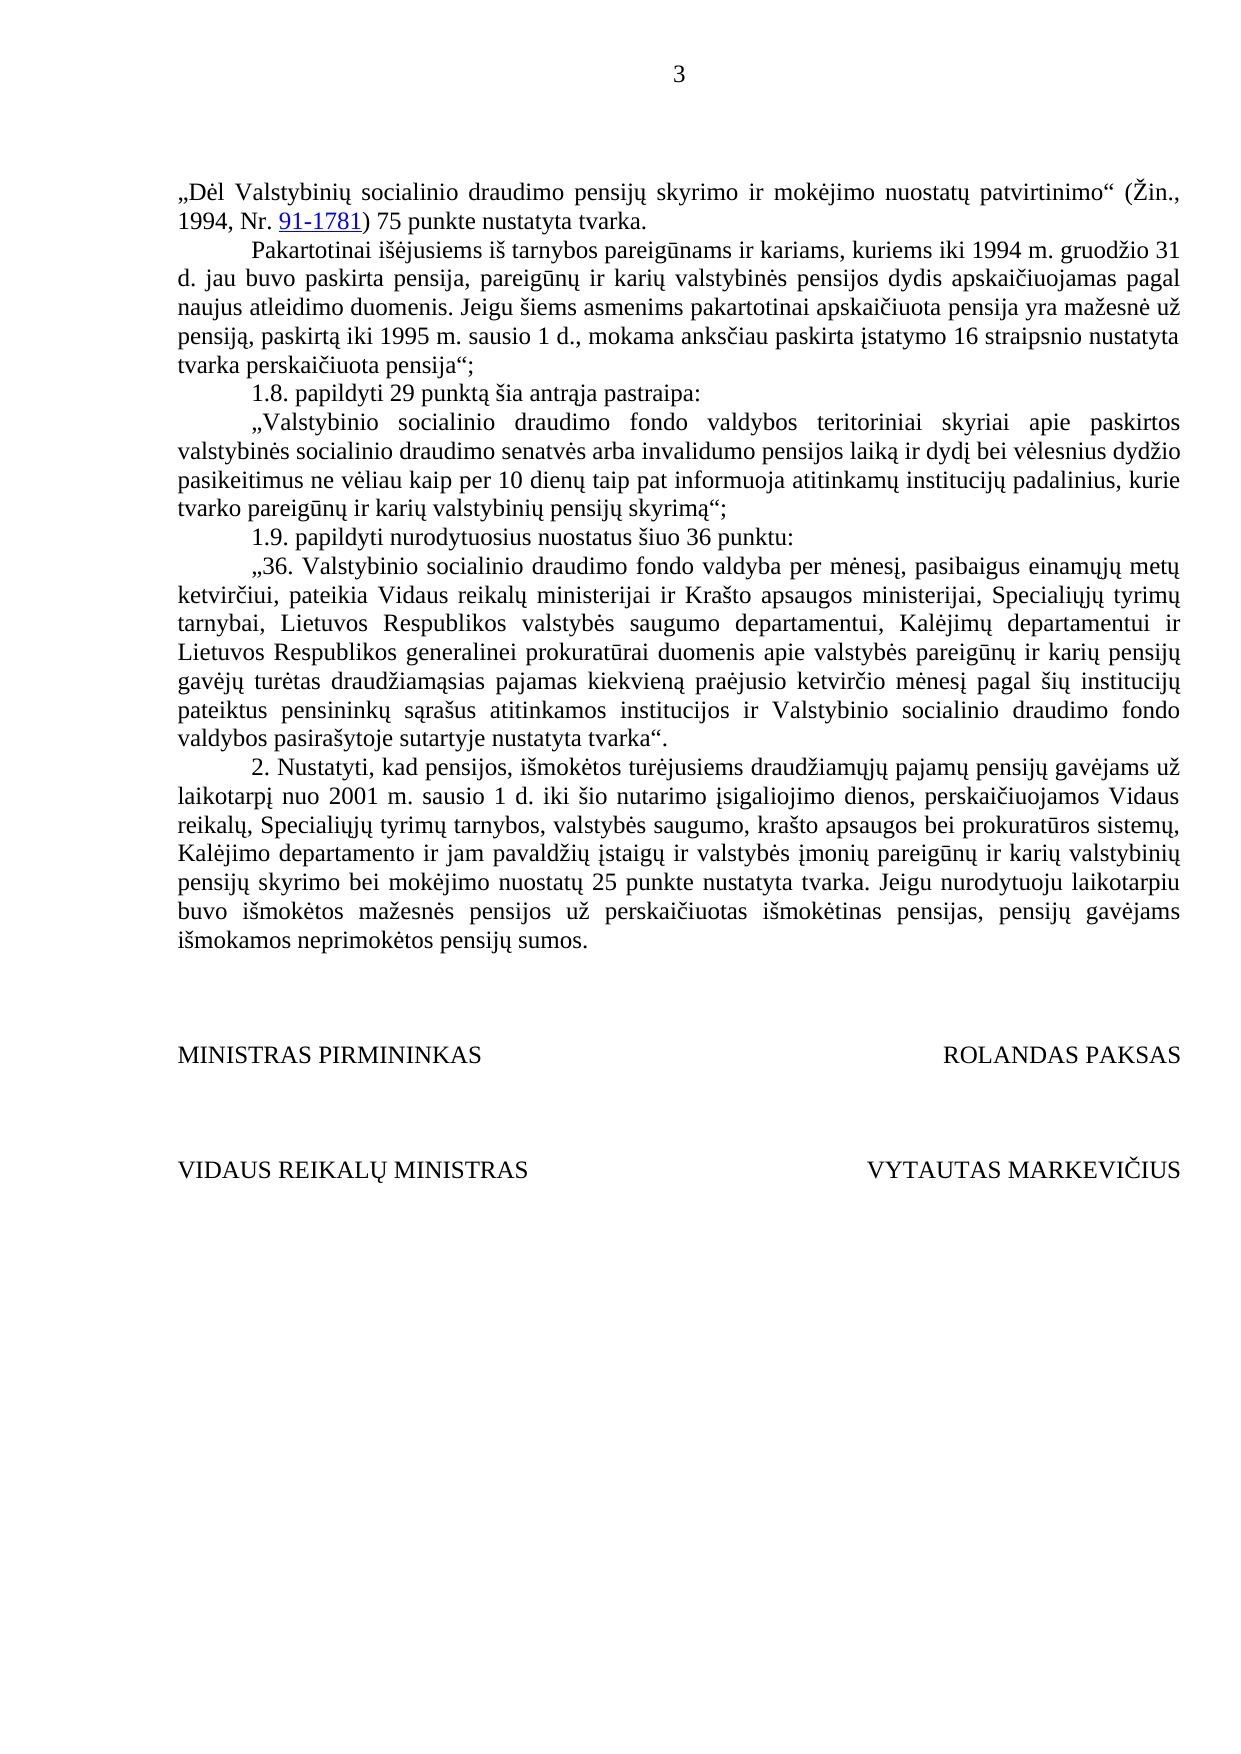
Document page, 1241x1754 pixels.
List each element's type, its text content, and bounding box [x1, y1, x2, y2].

text 1.9. papildyti nurodytuosius nuostatus šiuo 36 punktu: [177, 522, 1181, 551]
text „Valstybinio socialinio draudimo fondo valdybos teritoriniai skyriai apie paskirtos valstybinės socialinio draudimo senatvės arba invalidumo pensijos laiką ir dydį bei vėlesnius dydžio pasikeitimus ne vėliau kaip per 10 dienų taip pat informuoja atitinkamų institucijų padalinius, kurie tvarko pareigūnų ir karių valstybinių pensijų skyrimą“; [177, 407, 1181, 522]
text 1.8. papildyti 29 punktą šia antrąja pastraipa: [177, 378, 1181, 407]
text 2. Nustatyti, kad pensijos, išmokėtos turėjusiems draudžiamųjų pajamų pensijų gavėjams už laikotarpį nuo 2001 m. sausio 1 d. iki šio nutarimo įsigaliojimo dienos, perskaičiuojamos Vidaus reikalų, Specialiųjų tyrimų tarnybos, valstybės saugumo, krašto apsaugos bei prokuratūros sistemų, Kalėjimo departamento ir jam pavaldžių įstaigų ir valstybės įmonių pareigūnų ir karių valstybinių pensijų skyrimo bei mokėjimo nuostatų 25 punkte nustatyta tvarka. Jeigu nurodytuoju laikotarpiu buvo išmokėtos mažesnės pensijos už perskaičiuotas išmokėtinas pensijas, pensijų gavėjams išmokamos neprimokėtos pensijų sumos. [177, 752, 1181, 953]
text „Dėl Valstybinių socialinio draudimo pensijų skyrimo ir mokėjimo nuostatų patvirtinimo“ (Žin., 1994, Nr. 91-1781) 75 punkte nustatyta tvarka. [177, 177, 1181, 235]
text „36. Valstybinio socialinio draudimo fondo valdyba per mėnesį, pasibaigus einamųjų metų ketvirčiui, pateikia Vidaus reikalų ministerijai ir Krašto apsaugos ministerijai, Specialiųjų tyrimų tarnybai, Lietuvos Respublikos valstybės saugumo departamentui, Kalėjimų departamentui ir Lietuvos Respublikos generalinei prokuratūrai duomenis apie valstybės pareigūnų ir karių pensijų gavėjų turėtas draudžiamąsias pajamas kiekvieną praėjusio ketvirčio mėnesį pagal šių institucijų pateiktus pensininkų sąrašus atitinkamos institucijos ir Valstybinio socialinio draudimo fondo valdybos pasirašytoje sutartyje nustatyta tvarka“. [177, 551, 1181, 752]
text Vidaus reikalų ministras Vytautas Markevičius [177, 1155, 1181, 1183]
text Pakartotinai išėjusiems iš tarnybos pareigūnams ir kariams, kuriems iki 1994 m. gruodžio 31 d. jau buvo paskirta pensija, pareigūnų ir karių valstybinės pensijos dydis apskaičiuojamas pagal naujus atleidimo duomenis. Jeigu šiems asmenims pakartotinai apskaičiuota pensija yra mažesnė už pensiją, paskirtą iki 1995 m. sausio 1 d., mokama anksčiau paskirta įstatymo 16 straipsnio nustatyta tvarka perskaičiuota pensija“; [177, 235, 1181, 378]
text Ministras Pirmininkas Rolandas Paksas [177, 1040, 1181, 1068]
